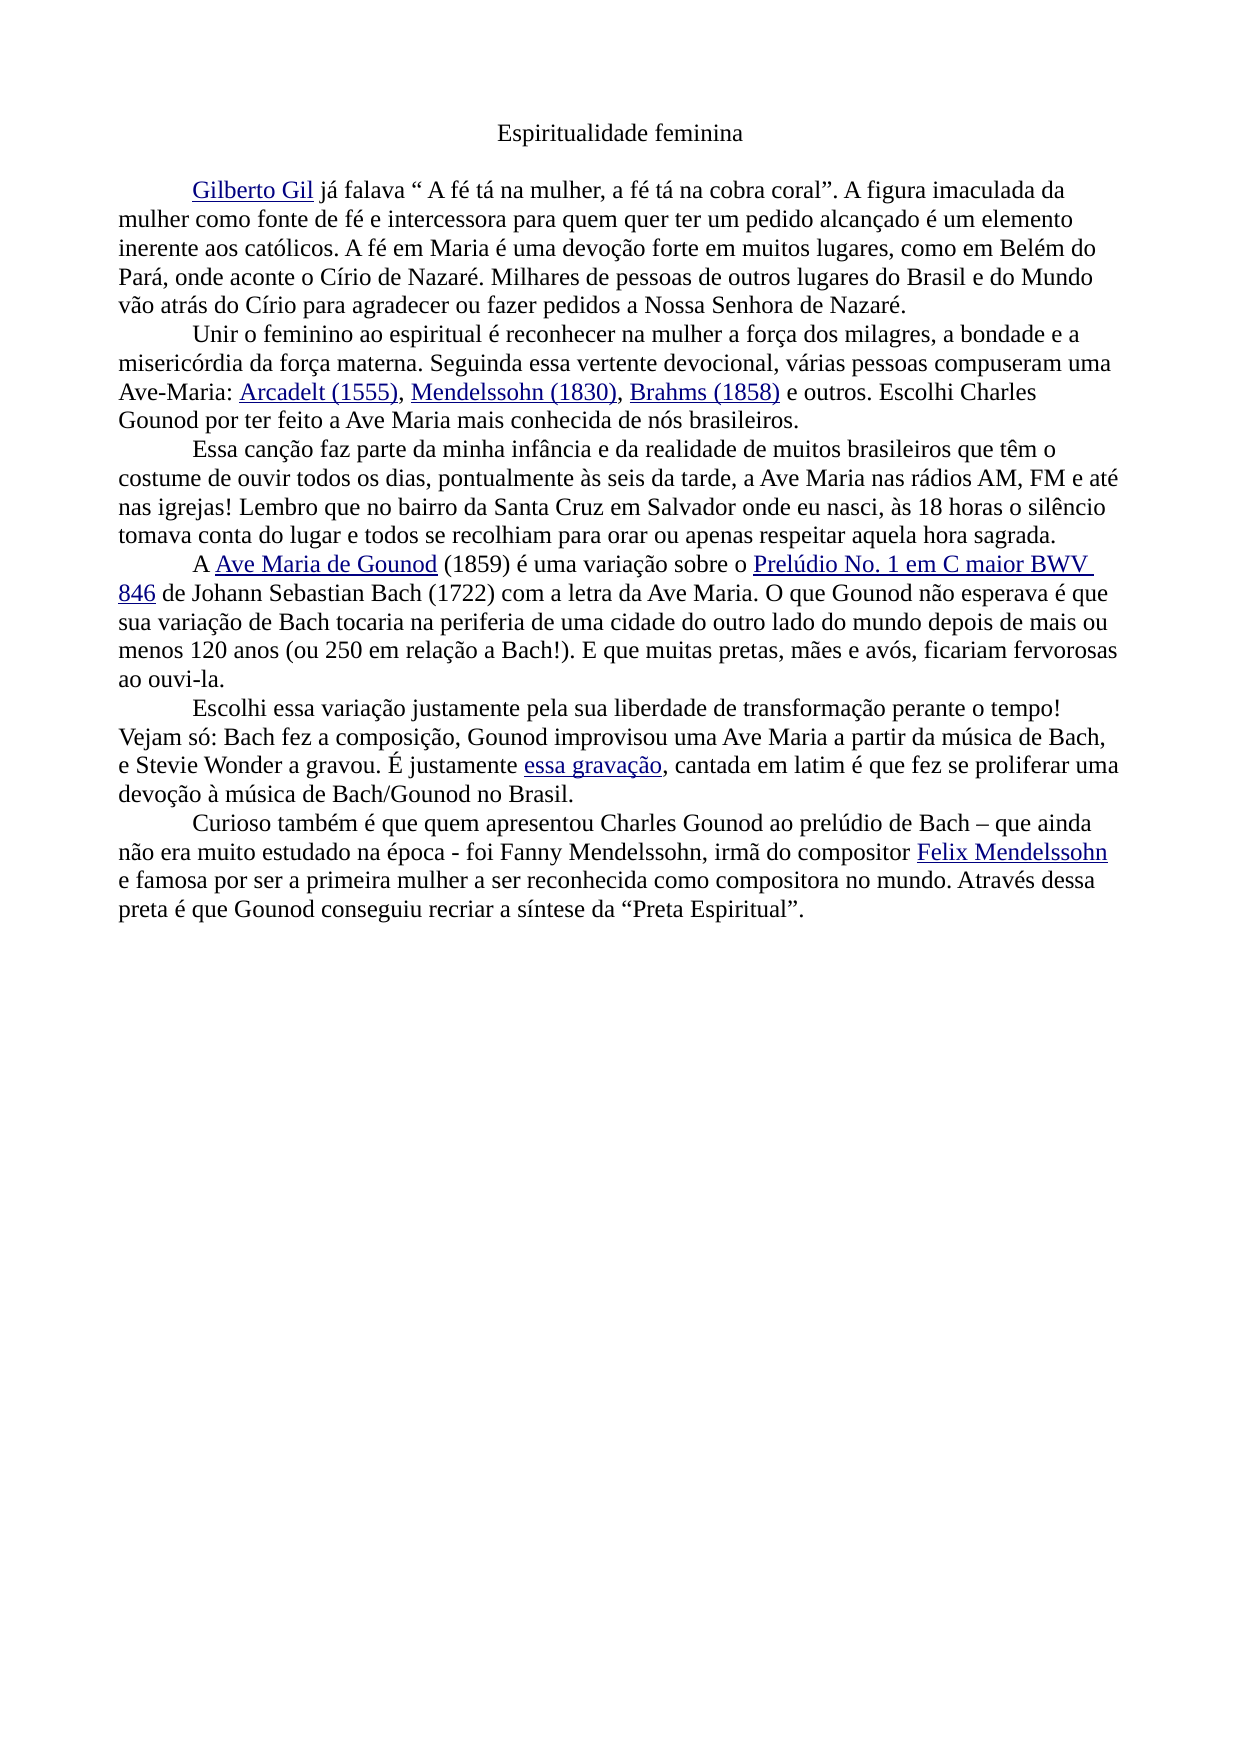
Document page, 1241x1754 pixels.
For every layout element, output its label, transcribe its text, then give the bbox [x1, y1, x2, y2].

text Essa canção faz parte da minha infância e da realidade de muitos brasileiros que têm o costume de ouvir todos os dias, pontualmente às seis da tarde, a Ave Maria nas rádios AM, FM e até nas igrejas! Lembro que no bairro da Santa Cruz em Salvador onde eu nasci, às 18 horas o silêncio tomava conta do lugar e todos se recolhiam para orar ou apenas respeitar aquela hora sagrada. [118, 434, 1122, 549]
text A Ave Maria de Gounod (1859) é uma variação sobre o Prelúdio No. 1 em C maior BWV 846 de Johann Sebastian Bach (1722) com a letra da Ave Maria. O que Gounod não esperava é que sua variação de Bach tocaria na periferia de uma cidade do outro lado do mundo depois de mais ou menos 120 anos (ou 250 em relação a Bach!). E que muitas pretas, mães e avós, ficariam fervorosas ao ouvi-la. [118, 549, 1122, 693]
text Gilberto Gil já falava “ A fé tá na mulher, a fé tá na cobra coral”. A figura imaculada da mulher como fonte de fé e intercessora para quem quer ter um pedido alcançado é um elemento inerente aos católicos. A fé em Maria é uma devoção forte em muitos lugares, como em Belém do Pará, onde aconte o Círio de Nazaré. Milhares de pessoas de outros lugares do Brasil e do Mundo vão atrás do Círio para agradecer ou fazer pedidos a Nossa Senhora de Nazaré. [118, 176, 1122, 319]
text Espiritualidade feminina [118, 118, 1122, 147]
text Unir o feminino ao espiritual é reconhecer na mulher a força dos milagres, a bondade e a misericórdia da força materna. Seguinda essa vertente devocional, várias pessoas compuseram uma Ave-Maria: Arcadelt (1555), Mendelssohn (1830), Brahms (1858) e outros. Escolhi Charles Gounod por ter feito a Ave Maria mais conhecida de nós brasileiros. [118, 319, 1122, 434]
text Escolhi essa variação justamente pela sua liberdade de transformação perante o tempo! Vejam só: Bach fez a composição, Gounod improvisou uma Ave Maria a partir da música de Bach, e Stevie Wonder a gravou. É justamente essa gravação, cantada em latim é que fez se proliferar uma devoção à música de Bach/Gounod no Brasil. [118, 693, 1122, 808]
text Curioso também é que quem apresentou Charles Gounod ao prelúdio de Bach – que ainda não era muito estudado na época - foi Fanny Mendelssohn, irmã do compositor Felix Mendelssohn e famosa por ser a primeira mulher a ser reconhecida como compositora no mundo. Através dessa preta é que Gounod conseguiu recriar a síntese da “Preta Espiritual”. [118, 808, 1122, 923]
